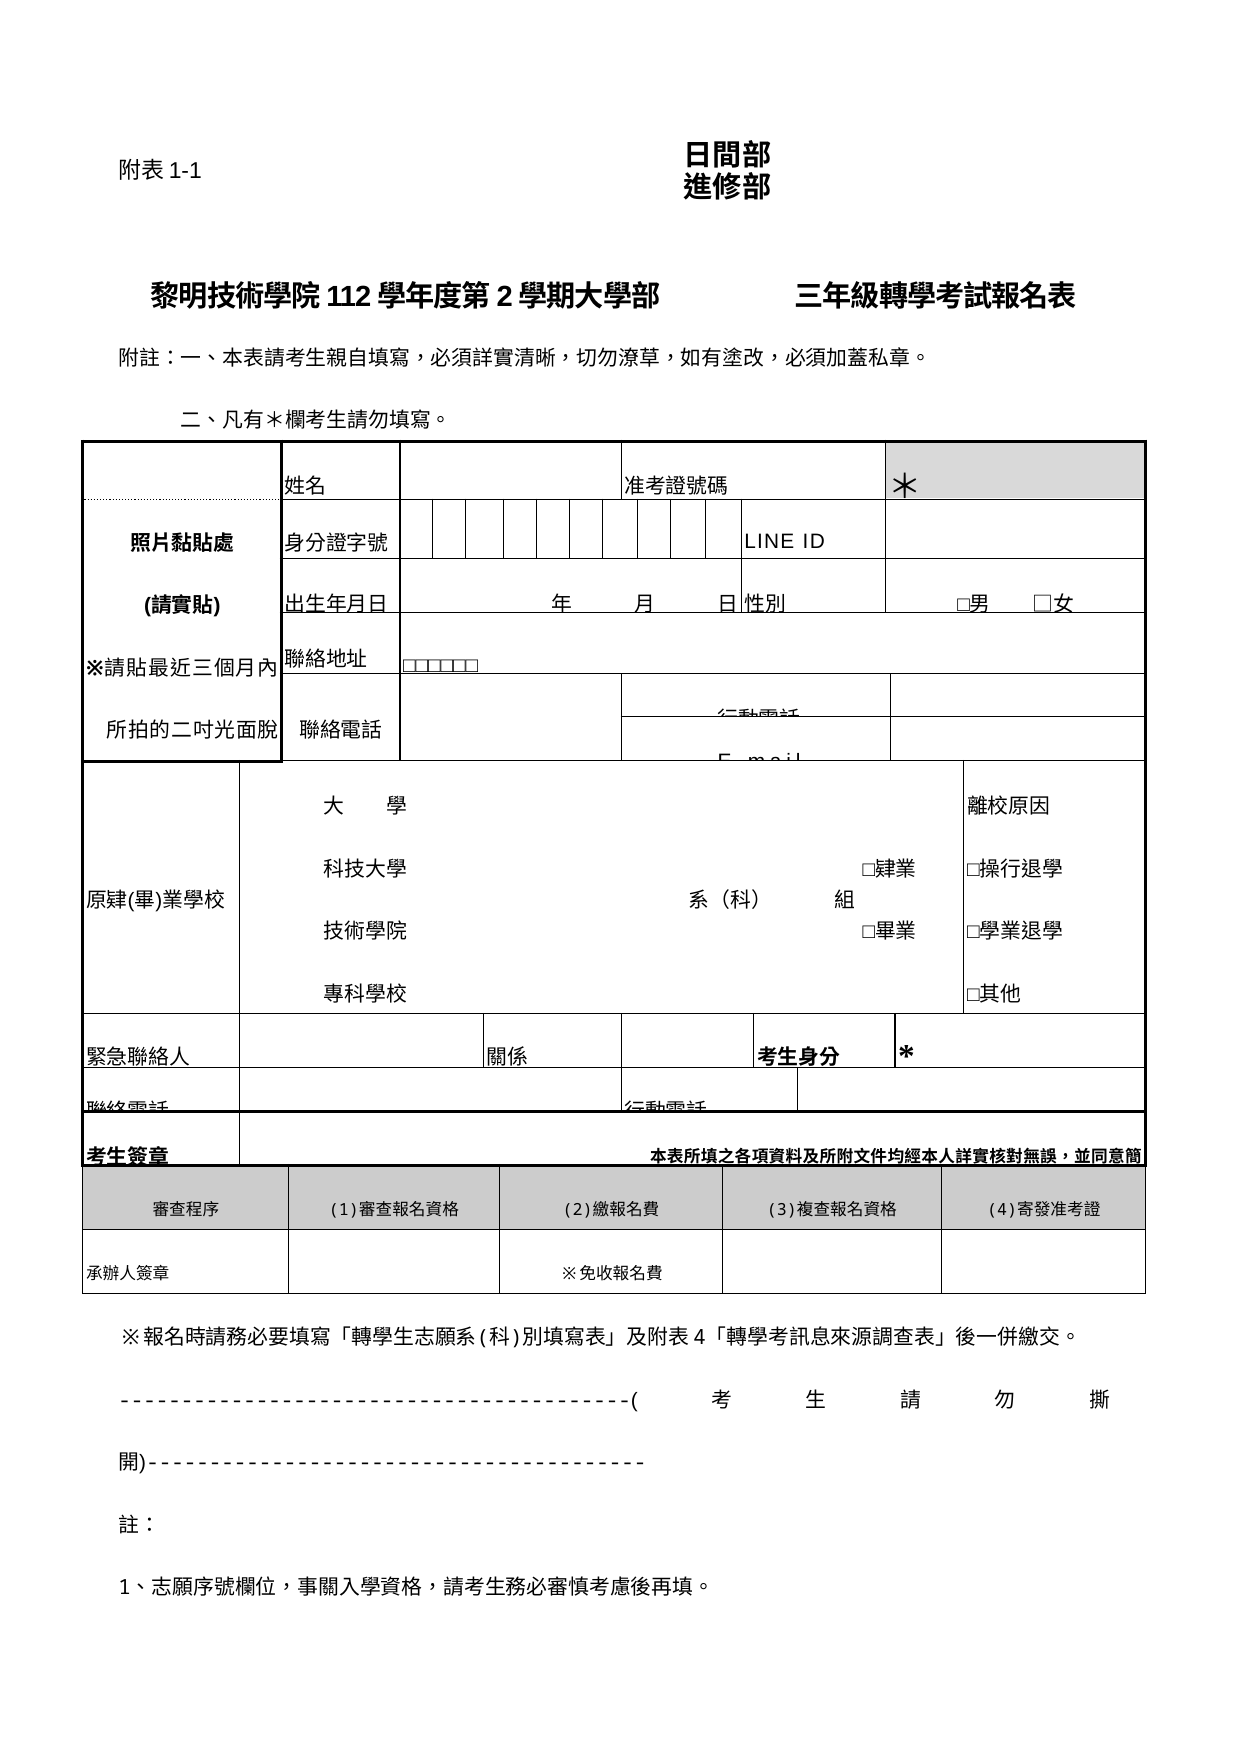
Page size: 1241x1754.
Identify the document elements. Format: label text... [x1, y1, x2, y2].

table_cell [891, 674, 1144, 716]
table_cell 性別 [742, 559, 885, 612]
table_cell [638, 500, 670, 558]
table_header 准考證號碼 [622, 443, 885, 498]
text 1、志願序號欄位，事關入學資格，請考生務必審慎考慮後再填。 [118, 1544, 1110, 1606]
table_cell 本表所填之各項資料及所附文件均經本人詳實核對無誤，並同意簡章所有內容，若有不實，本人願接受招生委員會處置，絕無異議。 [240, 1113, 1144, 1164]
table_cell [622, 1014, 753, 1067]
table_cell [240, 1014, 483, 1067]
table_cell 身分證字號 [283, 500, 399, 558]
table_cell [466, 500, 503, 558]
table_cell 聯絡電話 [84, 1068, 239, 1110]
table_cell E-mail [622, 717, 890, 760]
table_cell [706, 500, 741, 558]
table_cell LINE ID [742, 500, 885, 558]
table_cell 聯絡電話 [283, 674, 399, 760]
table_header ＊ [886, 443, 1144, 498]
table_header [84, 443, 280, 498]
text ※報名時請務必要填寫「轉學生志願系(科)別填寫表」及附表4「轉學考訊息來源調查表」後一併繳交。 [118, 1294, 1110, 1356]
table_cell □□□□□□ [401, 613, 1144, 673]
table_cell [289, 1230, 499, 1293]
table_cell 原肄(畢)業學校 [84, 763, 239, 1013]
table_cell [942, 1230, 1145, 1293]
text -----------------------------------------(考生請勿撕開)---------------------------------------- [118, 1356, 1110, 1481]
table_cell 關係 [484, 1014, 621, 1067]
table_cell 聯絡地址 (112年1月底前) [283, 613, 399, 673]
table_cell [504, 500, 536, 558]
table_cell 行動電話 [622, 1068, 797, 1110]
table_cell 考生身分 [754, 1014, 894, 1067]
table_cell 出生年月日 [283, 559, 399, 612]
table_cell [798, 1068, 1144, 1110]
table_cell [570, 500, 602, 558]
text 附註：一、本表請考生親自填寫，必須詳實清晰，切勿潦草，如有塗改，必須加蓋私章。 [118, 314, 1110, 377]
table_cell [401, 500, 432, 558]
table_cell 照片黏貼處 (請實貼) ※請貼最近三個月內所拍的二吋光面脫帽半身正面相片；本表須與准考證用同式的相片 [84, 499, 280, 760]
table_cell 審查程序 [83, 1167, 288, 1229]
table_cell [433, 500, 465, 558]
table_cell * □普通生□特殊生 [896, 1014, 1144, 1067]
table_cell □肄業 □畢業 [859, 761, 963, 1013]
table_cell 緊急聯絡人 [84, 1014, 239, 1067]
table_cell 離校原因 □操行退學 □學業退學 □其他 [964, 761, 1144, 1013]
table_cell 承辦人簽章 [83, 1230, 288, 1293]
table_cell [886, 500, 1144, 558]
table_cell 大 學 科技大學 技術學院 專科學校 [240, 761, 686, 1013]
table_cell (3)複查報名資格 [723, 1167, 941, 1229]
table_cell □男 □女 [886, 559, 1144, 612]
table_cell [401, 674, 621, 760]
table_cell [240, 1068, 621, 1110]
table_cell 行動電話 [622, 674, 890, 716]
text 附表1-1 [118, 127, 1110, 189]
text 註： [118, 1481, 1110, 1544]
table_cell [671, 500, 705, 558]
table_header 姓名 [283, 443, 399, 498]
table_cell 年 月 日 [401, 559, 741, 612]
table_cell [723, 1230, 941, 1293]
table_cell ※免收報名費 [500, 1230, 722, 1293]
text 黎明技術學院112學年度第2學期大學部 三年級轉學考試報名表 [118, 252, 1110, 314]
table_cell [891, 717, 1144, 760]
table_cell [603, 500, 637, 558]
table_cell 系（科） 組 [686, 761, 859, 1013]
text 二、凡有＊欄考生請勿填寫。 [118, 377, 1110, 439]
table_cell [537, 500, 569, 558]
table_cell (2)繳報名費 [500, 1167, 722, 1229]
table_header [401, 443, 621, 498]
table_cell 考生簽章 [84, 1113, 239, 1164]
table_cell (4)寄發准考證 [942, 1167, 1145, 1229]
table_cell (1)審查報名資格 [289, 1167, 499, 1229]
